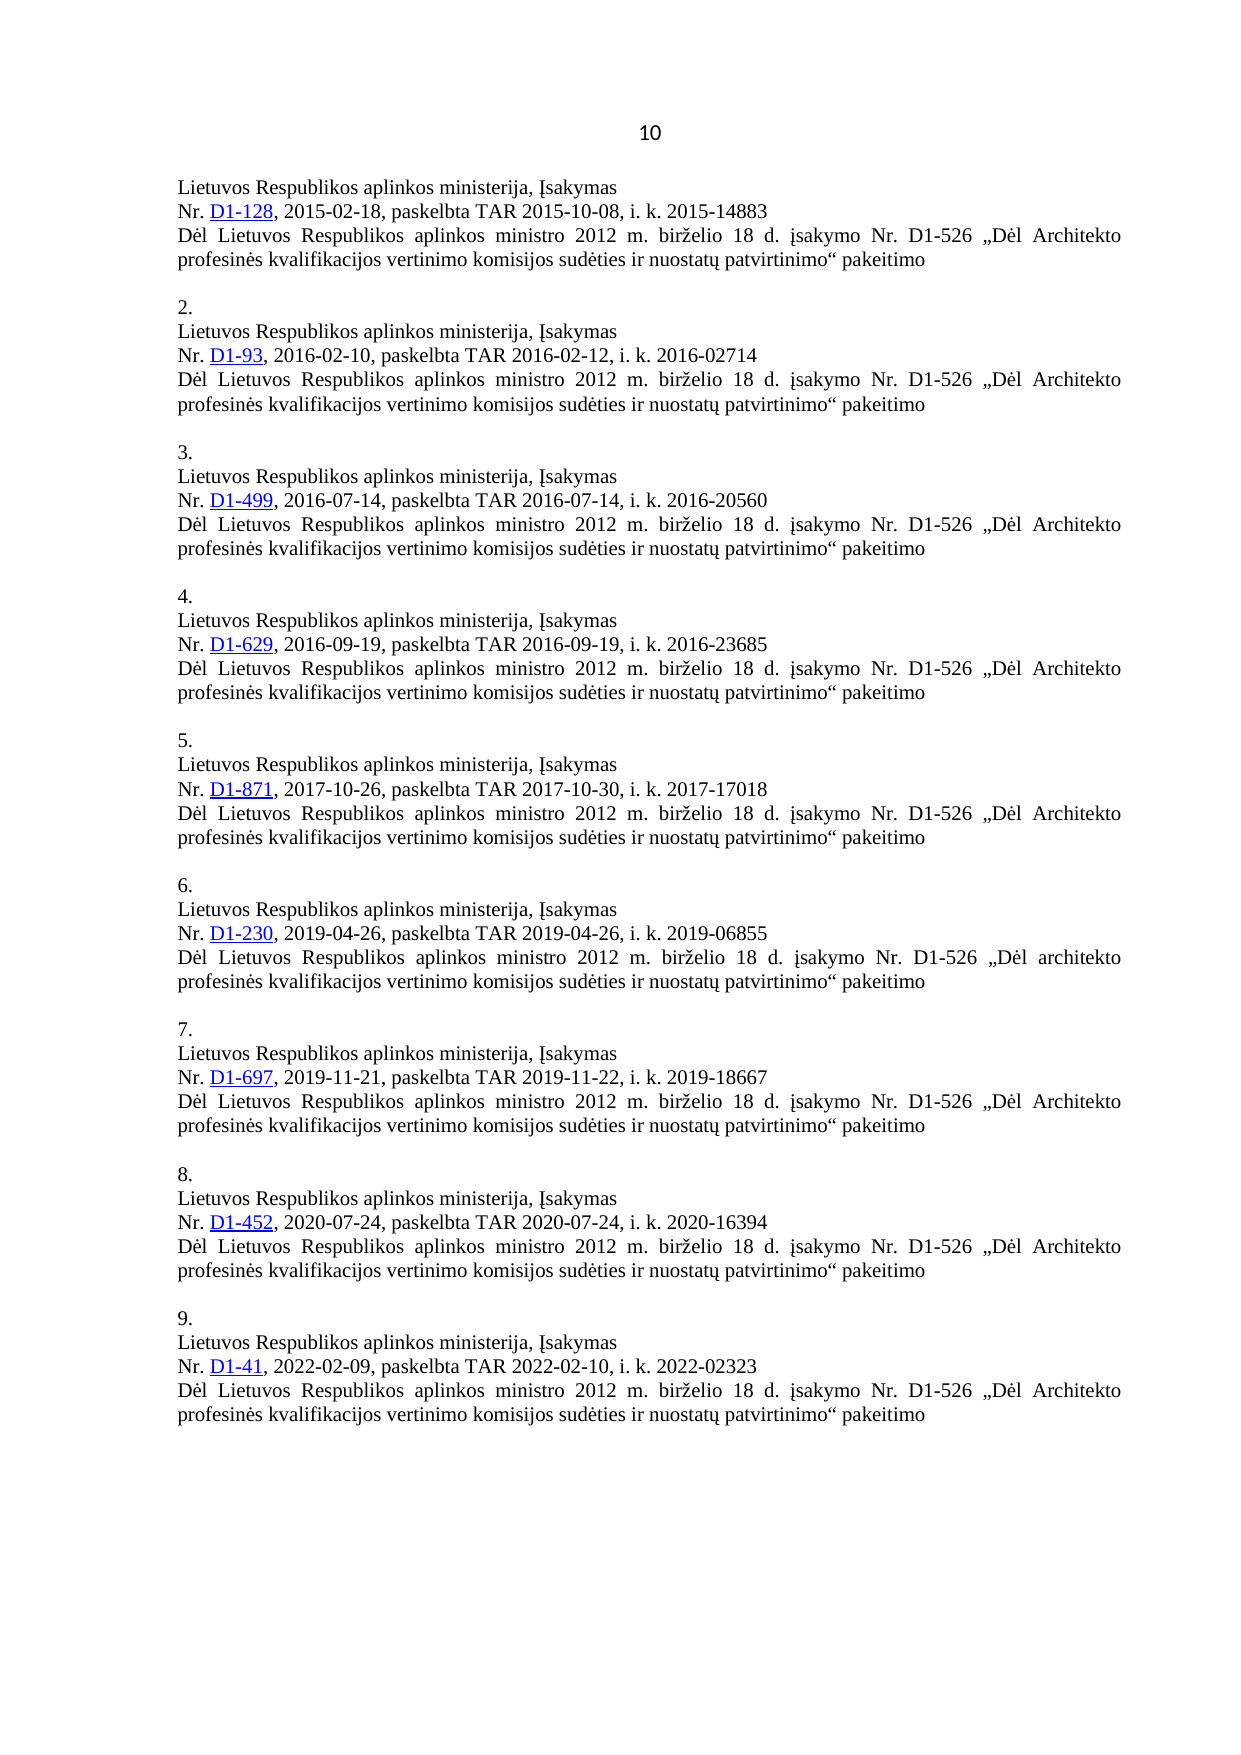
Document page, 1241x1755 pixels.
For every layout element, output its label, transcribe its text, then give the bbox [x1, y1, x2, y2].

text Nr. D1-499, 2016-07-14, paskelbta TAR 2016-07-14, i. k. 2016-20560 [177, 488, 1122, 512]
text Lietuvos Respublikos aplinkos ministerija, Įsakymas [177, 752, 1122, 776]
text Lietuvos Respublikos aplinkos ministerija, Įsakymas [177, 1186, 1122, 1209]
text Dėl Lietuvos Respublikos aplinkos ministro 2012 m. birželio 18 d. įsakymo Nr. D1-526 „Dėl architekto profesinės kvalifikacijos vertinimo komisijos sudėties ir nuostatų patvirtinimo“ pakeitimo [177, 945, 1122, 993]
text 6. [177, 873, 1122, 897]
text 5. [177, 728, 1122, 752]
text Dėl Lietuvos Respublikos aplinkos ministro 2012 m. birželio 18 d. įsakymo Nr. D1-526 „Dėl Architekto profesinės kvalifikacijos vertinimo komisijos sudėties ir nuostatų patvirtinimo“ pakeitimo [177, 223, 1122, 271]
text 9. [177, 1306, 1122, 1330]
text 3. [177, 439, 1122, 464]
text 7. [177, 1017, 1122, 1041]
text 4. [177, 584, 1122, 608]
text Nr. D1-629, 2016-09-19, paskelbta TAR 2016-09-19, i. k. 2016-23685 [177, 632, 1122, 656]
text Dėl Lietuvos Respublikos aplinkos ministro 2012 m. birželio 18 d. įsakymo Nr. D1-526 „Dėl Architekto profesinės kvalifikacijos vertinimo komisijos sudėties ir nuostatų patvirtinimo“ pakeitimo [177, 367, 1122, 416]
text Nr. D1-128, 2015-02-18, paskelbta TAR 2015-10-08, i. k. 2015-14883 [177, 199, 1122, 223]
text 2. [177, 295, 1122, 319]
text Nr. D1-41, 2022-02-09, paskelbta TAR 2022-02-10, i. k. 2022-02323 [177, 1354, 1122, 1378]
text Nr. D1-452, 2020-07-24, paskelbta TAR 2020-07-24, i. k. 2020-16394 [177, 1209, 1122, 1234]
text Nr. D1-697, 2019-11-21, paskelbta TAR 2019-11-22, i. k. 2019-18667 [177, 1065, 1122, 1089]
text Lietuvos Respublikos aplinkos ministerija, Įsakymas [177, 1041, 1122, 1065]
text Nr. D1-230, 2019-04-26, paskelbta TAR 2019-04-26, i. k. 2019-06855 [177, 921, 1122, 945]
text Nr. D1-871, 2017-10-26, paskelbta TAR 2017-10-30, i. k. 2017-17018 [177, 776, 1122, 801]
text Lietuvos Respublikos aplinkos ministerija, Įsakymas [177, 319, 1122, 343]
text 8. [177, 1161, 1122, 1186]
text Lietuvos Respublikos aplinkos ministerija, Įsakymas [177, 464, 1122, 488]
text Dėl Lietuvos Respublikos aplinkos ministro 2012 m. birželio 18 d. įsakymo Nr. D1-526 „Dėl Architekto profesinės kvalifikacijos vertinimo komisijos sudėties ir nuostatų patvirtinimo“ pakeitimo [177, 512, 1122, 560]
text Dėl Lietuvos Respublikos aplinkos ministro 2012 m. birželio 18 d. įsakymo Nr. D1-526 „Dėl Architekto profesinės kvalifikacijos vertinimo komisijos sudėties ir nuostatų patvirtinimo“ pakeitimo [177, 1234, 1122, 1282]
text Dėl Lietuvos Respublikos aplinkos ministro 2012 m. birželio 18 d. įsakymo Nr. D1-526 „Dėl Architekto profesinės kvalifikacijos vertinimo komisijos sudėties ir nuostatų patvirtinimo“ pakeitimo [177, 656, 1122, 704]
text Lietuvos Respublikos aplinkos ministerija, Įsakymas [177, 175, 1122, 199]
text Lietuvos Respublikos aplinkos ministerija, Įsakymas [177, 897, 1122, 921]
text Nr. D1-93, 2016-02-10, paskelbta TAR 2016-02-12, i. k. 2016-02714 [177, 343, 1122, 367]
text Lietuvos Respublikos aplinkos ministerija, Įsakymas [177, 608, 1122, 632]
text Dėl Lietuvos Respublikos aplinkos ministro 2012 m. birželio 18 d. įsakymo Nr. D1-526 „Dėl Architekto profesinės kvalifikacijos vertinimo komisijos sudėties ir nuostatų patvirtinimo“ pakeitimo [177, 801, 1122, 849]
text Dėl Lietuvos Respublikos aplinkos ministro 2012 m. birželio 18 d. įsakymo Nr. D1-526 „Dėl Architekto profesinės kvalifikacijos vertinimo komisijos sudėties ir nuostatų patvirtinimo“ pakeitimo [177, 1378, 1122, 1426]
text Dėl Lietuvos Respublikos aplinkos ministro 2012 m. birželio 18 d. įsakymo Nr. D1-526 „Dėl Architekto profesinės kvalifikacijos vertinimo komisijos sudėties ir nuostatų patvirtinimo“ pakeitimo [177, 1089, 1122, 1137]
text Lietuvos Respublikos aplinkos ministerija, Įsakymas [177, 1330, 1122, 1354]
